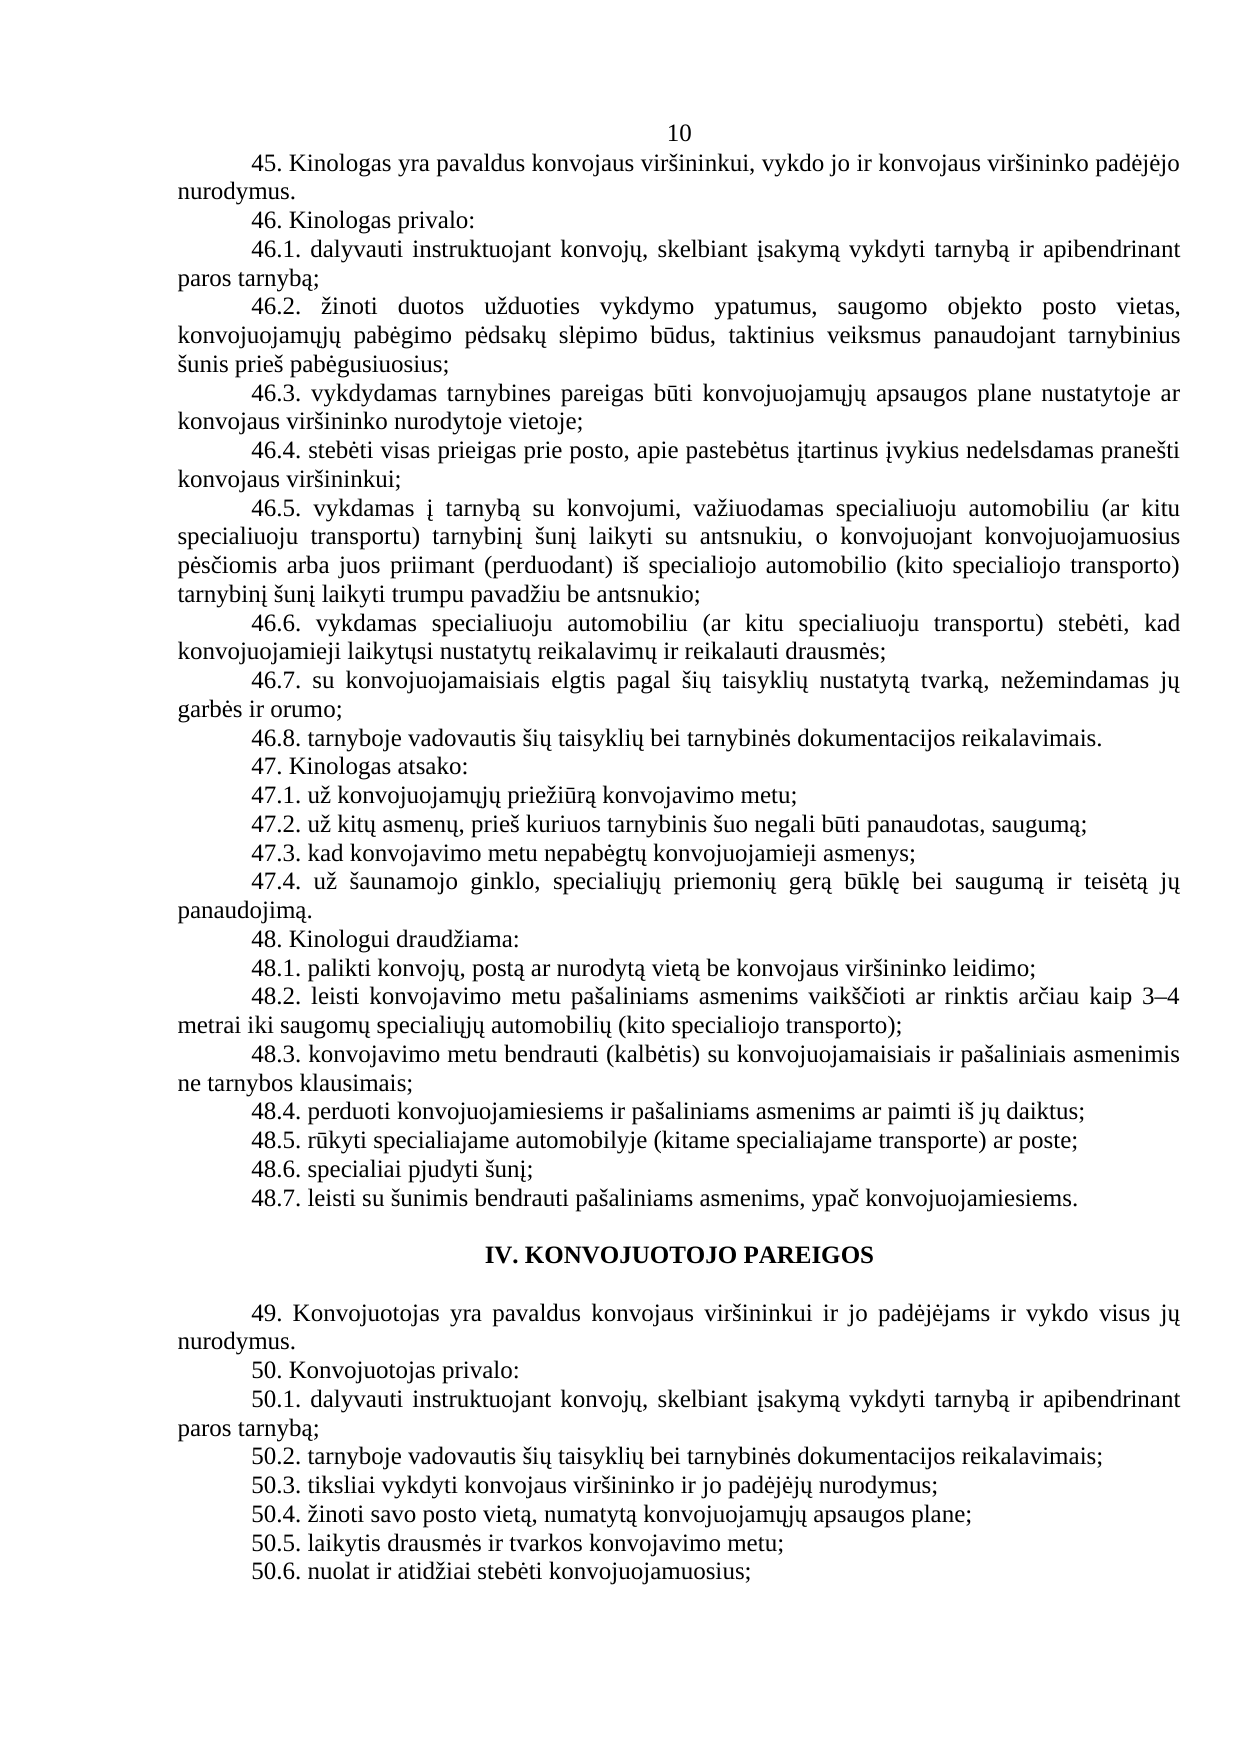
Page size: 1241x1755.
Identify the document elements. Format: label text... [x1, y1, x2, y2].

text 47.1. už konvojuojamųjų priežiūrą konvojavimo metu; [177, 780, 1181, 809]
text 48. Kinologui draudžiama: [177, 924, 1181, 953]
text 46.6. vykdamas specialiuoju automobiliu (ar kitu specialiuoju transportu) stebėti, kad konvojuojamieji laikytųsi nustatytų reikalavimų ir reikalauti drausmės; [177, 608, 1181, 665]
text 50.4. žinoti savo posto vietą, numatytą konvojuojamųjų apsaugos plane; [177, 1499, 1181, 1528]
text 48.1. palikti konvojų, postą ar nurodytą vietą be konvojaus viršininko leidimo; [177, 953, 1181, 981]
text 46.4. stebėti visas prieigas prie posto, apie pastebėtus įtartinus įvykius nedelsdamas pranešti konvojaus viršininkui; [177, 435, 1181, 493]
text 46.5. vykdamas į tarnybą su konvojumi, važiuodamas specialiuoju automobiliu (ar kitu specialiuoju transportu) tarnybinį šunį laikyti su antsnukiu, o konvojuojant konvojuojamuosius pėsčiomis arba juos priimant (perduodant) iš specialiojo automobilio (kito specialiojo transporto) tarnybinį šunį laikyti trumpu pavadžiu be antsnukio; [177, 493, 1181, 608]
text 48.5. rūkyti specialiajame automobilyje (kitame specialiajame transporte) ar poste; [177, 1125, 1181, 1154]
text 48.4. perduoti konvojuojamiesiems ir pašaliniams asmenims ar paimti iš jų daiktus; [177, 1096, 1181, 1125]
text 45. Kinologas yra pavaldus konvojaus viršininkui, vykdo jo ir konvojaus viršininko padėjėjo nurodymus. [177, 148, 1181, 205]
text 48.7. leisti su šunimis bendrauti pašaliniams asmenims, ypač konvojuojamiesiems. [177, 1183, 1181, 1211]
text 47.2. už kitų asmenų, prieš kuriuos tarnybinis šuo negali būti panaudotas, saugumą; [177, 809, 1181, 838]
text 50.1. dalyvauti instruktuojant konvojų, skelbiant įsakymą vykdyti tarnybą ir apibendrinant paros tarnybą; [177, 1384, 1181, 1441]
text 49. Konvojuotojas yra pavaldus konvojaus viršininkui ir jo padėjėjams ir vykdo visus jų nurodymus. [177, 1298, 1181, 1355]
text 50.3. tiksliai vykdyti konvojaus viršininko ir jo padėjėjų nurodymus; [177, 1470, 1181, 1499]
text 50.5. laikytis drausmės ir tvarkos konvojavimo metu; [177, 1528, 1181, 1556]
text 46.8. tarnyboje vadovautis šių taisyklių bei tarnybinės dokumentacijos reikalavimais. [177, 723, 1181, 751]
text 46.2. žinoti duotos užduoties vykdymo ypatumus, saugomo objekto posto vietas, konvojuojamųjų pabėgimo pėdsakų slėpimo būdus, taktinius veiksmus panaudojant tarnybinius šunis prieš pabėgusiuosius; [177, 291, 1181, 378]
text 50. Konvojuotojas privalo: [177, 1355, 1181, 1384]
text 46. Kinologas privalo: [177, 205, 1181, 234]
text 47.4. už šaunamojo ginklo, specialiųjų priemonių gerą būklę bei saugumą ir teisėtą jų panaudojimą. [177, 866, 1181, 924]
text 50.6. nuolat ir atidžiai stebėti konvojuojamuosius; [177, 1556, 1181, 1585]
text 46.1. dalyvauti instruktuojant konvojų, skelbiant įsakymą vykdyti tarnybą ir apibendrinant paros tarnybą; [177, 234, 1181, 291]
text 47. Kinologas atsako: [177, 751, 1181, 780]
text 46.7. su konvojuojamaisiais elgtis pagal šių taisyklių nustatytą tvarką, nežemindamas jų garbės ir orumo; [177, 665, 1181, 723]
text IV. KONVOJUOTOJO PAREIGOS [177, 1240, 1181, 1269]
text 46.3. vykdydamas tarnybines pareigas būti konvojuojamųjų apsaugos plane nustatytoje ar konvojaus viršininko nurodytoje vietoje; [177, 378, 1181, 435]
text 48.3. konvojavimo metu bendrauti (kalbėtis) su konvojuojamaisiais ir pašaliniais asmenimis ne tarnybos klausimais; [177, 1039, 1181, 1096]
text 50.2. tarnyboje vadovautis šių taisyklių bei tarnybinės dokumentacijos reikalavimais; [177, 1441, 1181, 1470]
text 47.3. kad konvojavimo metu nepabėgtų konvojuojamieji asmenys; [177, 838, 1181, 866]
text 48.2. leisti konvojavimo metu pašaliniams asmenims vaikščioti ar rinktis arčiau kaip 3–4 metrai iki saugomų specialiųjų automobilių (kito specialiojo transporto); [177, 981, 1181, 1039]
text 48.6. specialiai pjudyti šunį; [177, 1154, 1181, 1183]
